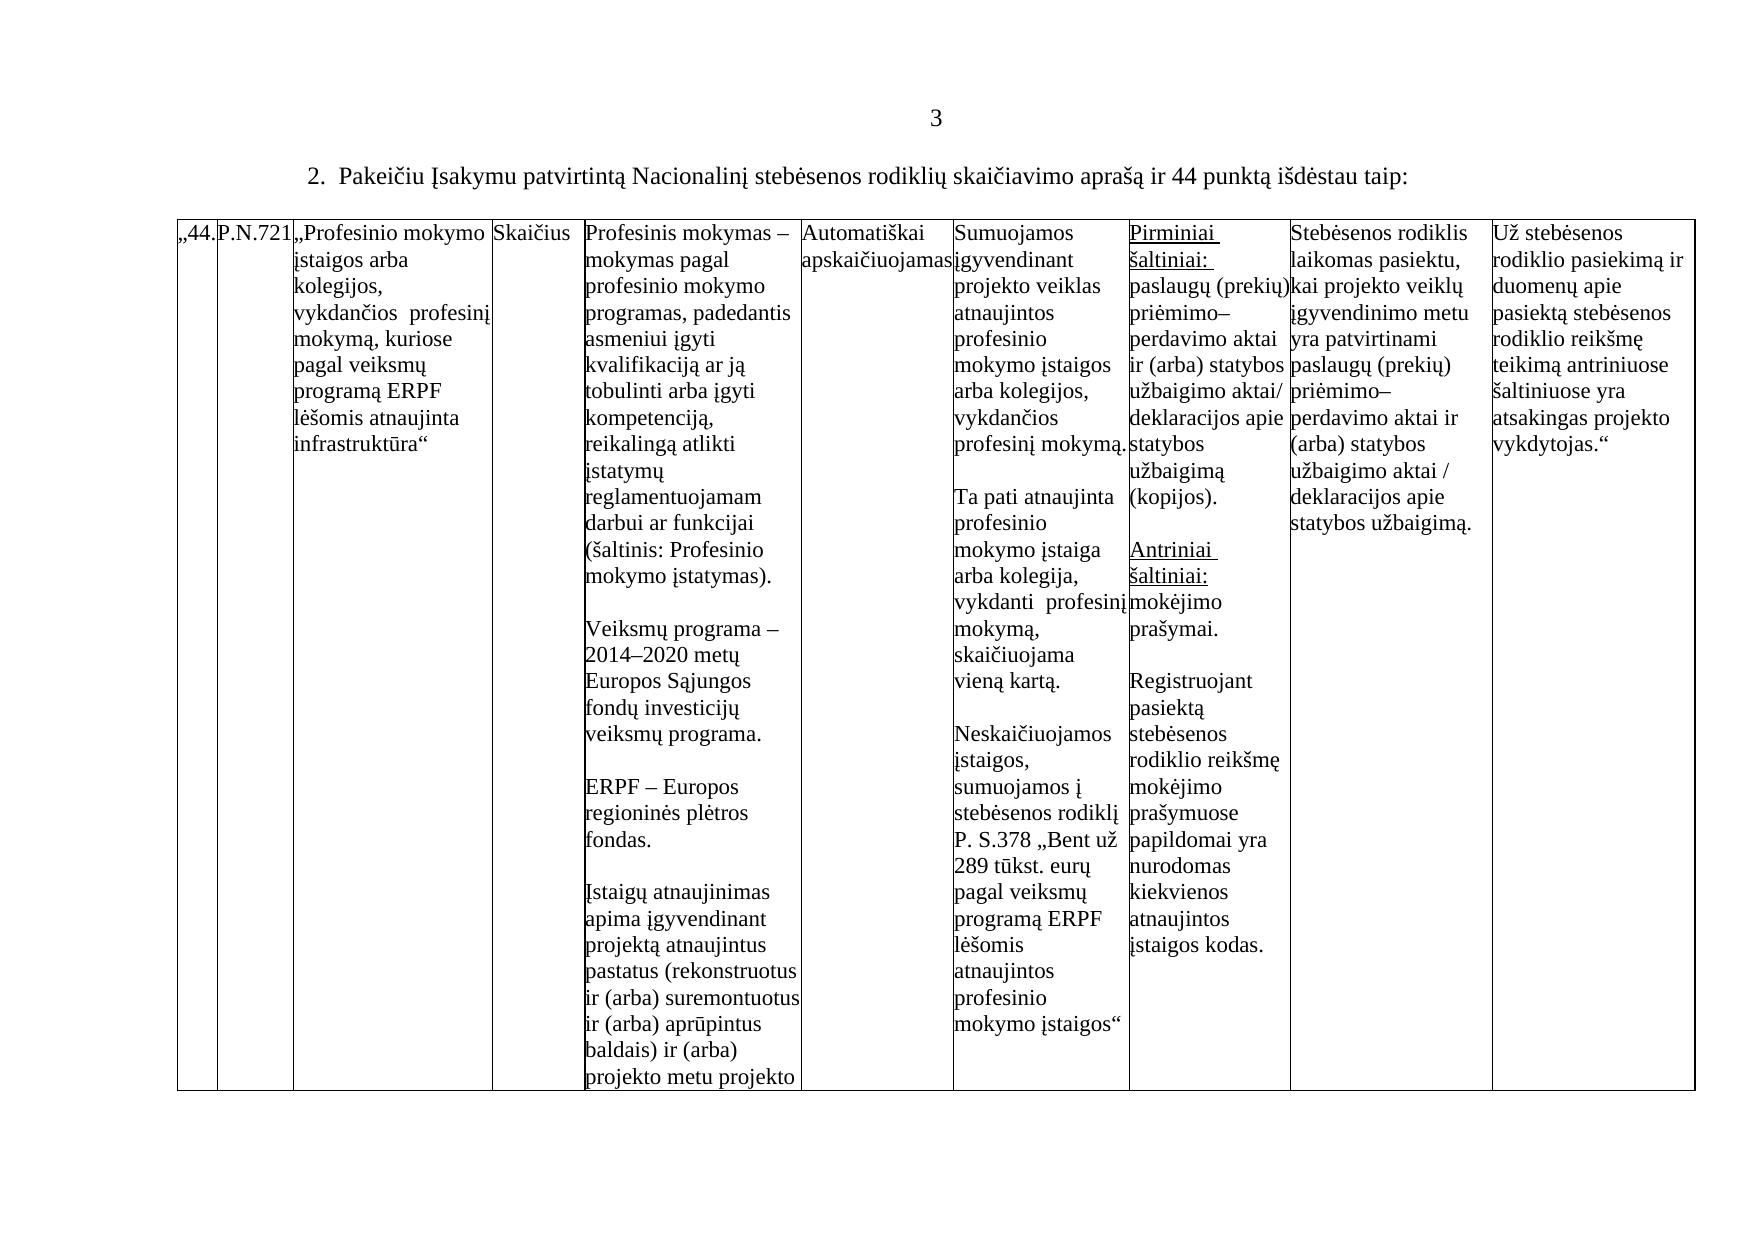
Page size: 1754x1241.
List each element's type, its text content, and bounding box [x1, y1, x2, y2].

table_header „Profesinio mokymo įstaigos arba kolegijos, vykdančios profesinį mokymą, kuriose pagal veiksmų programą ERPF lėšomis atnaujinta infrastruktūra“ [294, 220, 492, 1089]
table_header Automatiškai apskaičiuojamas [802, 220, 953, 1089]
text 2. Pakeičiu Įsakymu patvirtintą Nacionalinį stebėsenos rodiklių skaičiavimo aprašą ir 44 punktą išdėstau taip: [177, 161, 1695, 190]
table_header Sumuojamos įgyvendinant projekto veiklas atnaujintos profesinio mokymo įstaigos arba kolegijos, vykdančios profesinį mokymą. Ta pati atnaujinta profesinio mokymo įstaiga arba kolegija, vykdanti profesinį mokymą, skaičiuojama vieną kartą. Neskaičiuojamos įstaigos, sumuojamos į stebėsenos rodiklį P. S.378 „Bent už 289 tūkst. eurų pagal veiksmų programą ERPF lėšomis atnaujintos profesinio mokymo įstaigos“ [954, 220, 1129, 1089]
table_header Stebėsenos rodiklis laikomas pasiektu, kai projekto veiklų įgyvendinimo metu yra patvirtinami paslaugų (prekių) priėmimo– perdavimo aktai ir (arba) statybos užbaigimo aktai / deklaracijos apie statybos užbaigimą. [1291, 220, 1492, 1089]
table_header P.N.721 [218, 220, 293, 1089]
table_header Už stebėsenos rodiklio pasiekimą ir duomenų apie pasiektą stebėsenos rodiklio reikšmę teikimą antriniuose šaltiniuose yra atsakingas projekto vykdytojas.“ [1493, 220, 1694, 1089]
table_header Pirminiai šaltiniai: paslaugų (prekių) priėmimo–perdavimo aktai ir (arba) statybos užbaigimo aktai/ deklaracijos apie statybos užbaigimą (kopijos). Antriniai šaltiniai: mokėjimo prašymai. Registruojant pasiektą stebėsenos rodiklio reikšmę mokėjimo prašymuose papildomai yra nurodomas kiekvienos atnaujintos įstaigos kodas. [1130, 220, 1290, 1089]
table_header „44. [178, 220, 217, 1089]
table_header Skaičius [493, 220, 584, 1089]
table_header Profesinis mokymas – mokymas pagal profesinio mokymo programas, padedantis asmeniui įgyti kvalifikaciją ar ją tobulinti arba įgyti kompetenciją, reikalingą atlikti įstatymų reglamentuojamam darbui ar funkcijai (šaltinis: Profesinio mokymo įstatymas). Veiksmų programa – 2014–2020 metų Europos Sąjungos fondų investicijų veiksmų programa. ERPF – Europos regioninės plėtros fondas. Įstaigų atnaujinimas apima įgyvendinant projektą atnaujintus pastatus (rekonstruotus ir (arba) suremontuotus ir (arba) aprūpintus baldais) ir (arba) projekto metu projekto [586, 220, 801, 1089]
